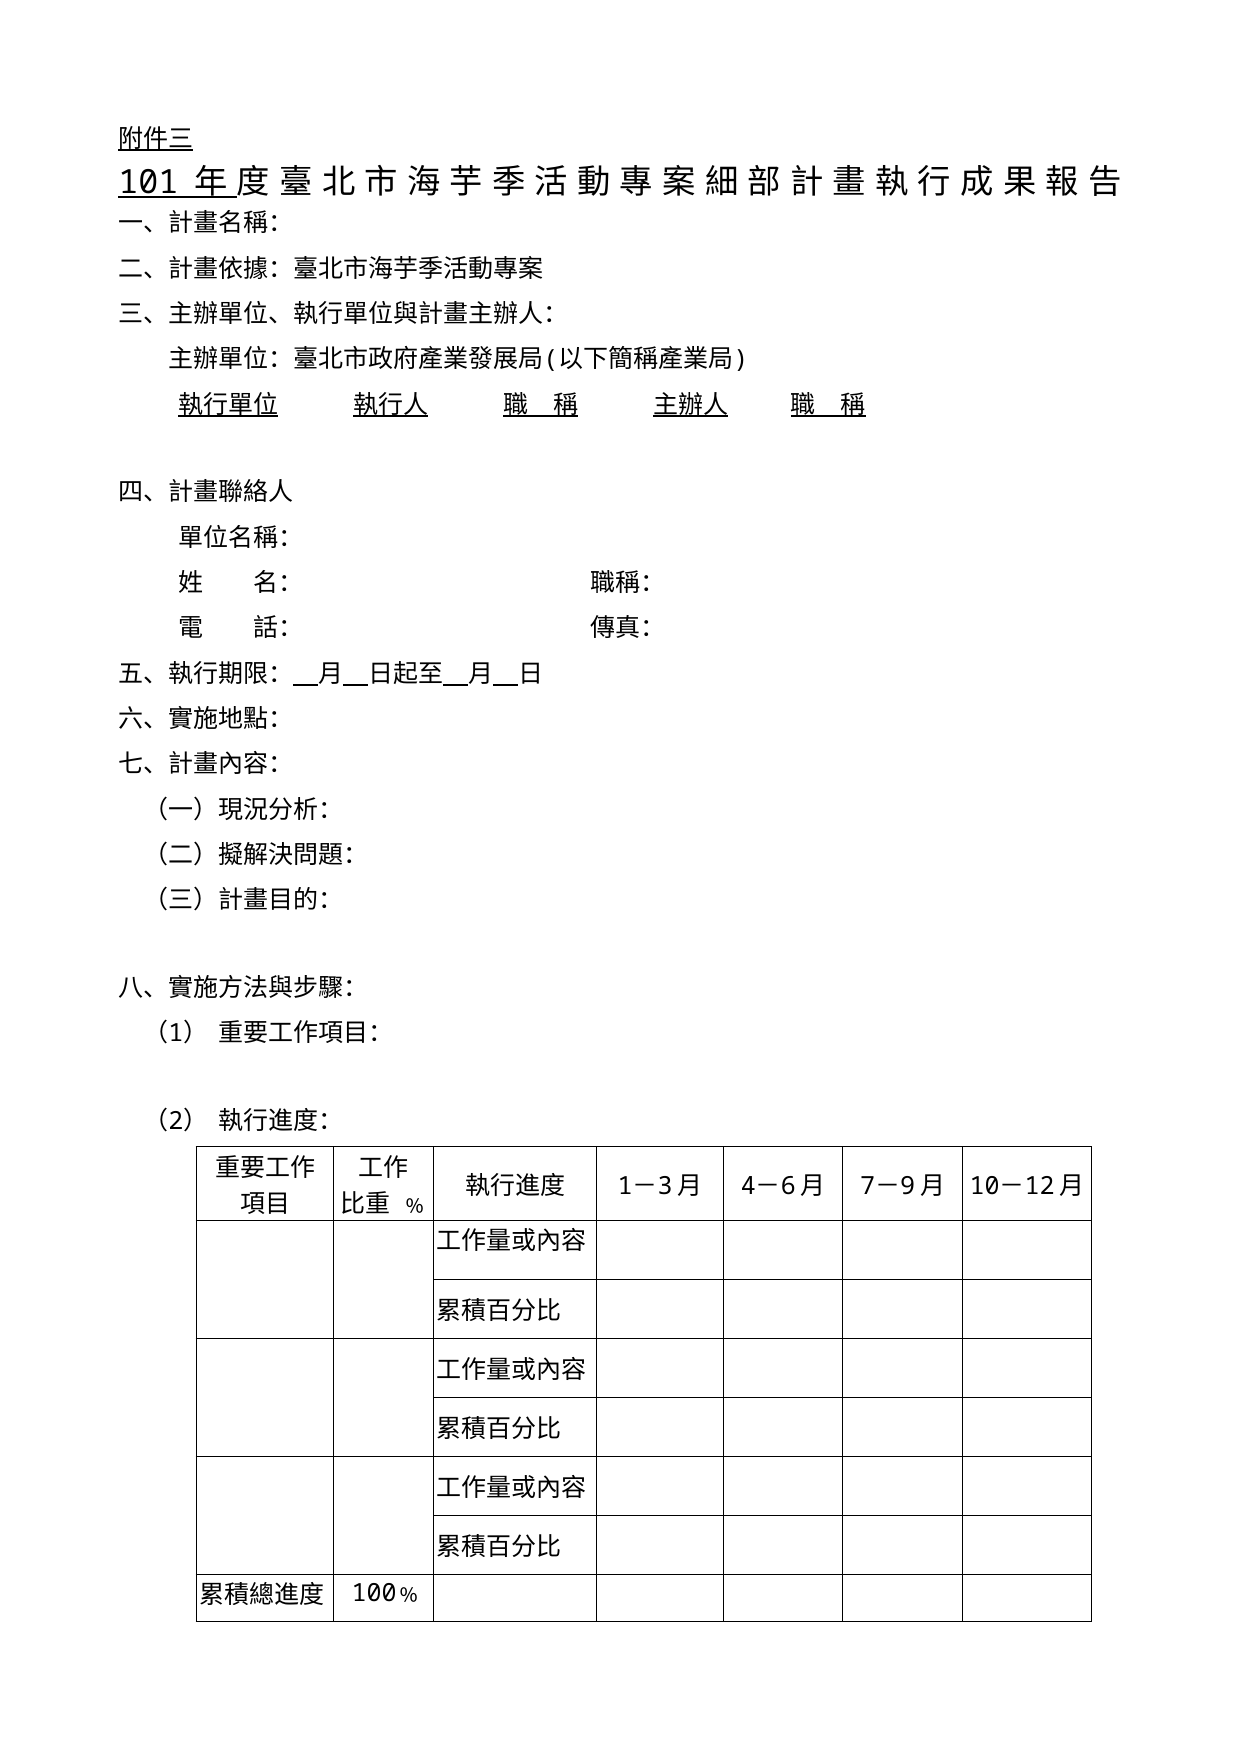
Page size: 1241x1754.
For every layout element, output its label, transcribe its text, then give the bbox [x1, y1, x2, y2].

table_cell [597, 1516, 723, 1574]
text 姓 名： 職稱： [118, 562, 1122, 599]
table_cell 累積總進度 [197, 1575, 333, 1621]
table_cell [197, 1457, 333, 1574]
text 一、計畫名稱： [118, 203, 1122, 239]
text （三）計畫目的： [118, 880, 1122, 916]
text 三、主辦單位、執行單位與計畫主辦人： [118, 293, 1122, 330]
table_cell [843, 1398, 962, 1456]
text 單位名稱： [118, 517, 1122, 553]
table_header 4－6月 [724, 1147, 842, 1219]
text 電 話： 傳真： [118, 608, 1122, 644]
table_cell [843, 1575, 962, 1621]
table_cell 工作量或內容 [434, 1457, 596, 1515]
table_cell [963, 1398, 1091, 1456]
table_cell [724, 1516, 842, 1574]
table_cell 累積百分比 [434, 1398, 596, 1456]
table_cell [597, 1575, 723, 1621]
table_cell [724, 1221, 842, 1278]
table_cell [197, 1221, 333, 1338]
table_cell [434, 1575, 596, 1621]
table_cell [843, 1457, 962, 1515]
table_cell [197, 1339, 333, 1456]
text 六、實施地點： [118, 698, 1122, 735]
text 七、計畫內容： [118, 744, 1122, 780]
table_header 執行進度 [434, 1147, 596, 1219]
table_cell [334, 1339, 433, 1456]
table_cell [597, 1457, 723, 1515]
list 執行進度： [143, 1101, 1122, 1137]
table_cell [724, 1398, 842, 1456]
table_cell [843, 1339, 962, 1397]
list 重要工作項目： [143, 1013, 1122, 1049]
table_cell [963, 1339, 1091, 1397]
table_cell 工作量或內容 [434, 1221, 596, 1278]
table_cell [334, 1221, 433, 1338]
text 附件三 [118, 118, 1122, 154]
text 八、實施方法與步驟： [118, 967, 1122, 1004]
table_cell [963, 1221, 1091, 1278]
table_cell 累積百分比 [434, 1516, 596, 1574]
table_cell [597, 1221, 723, 1278]
text 101年度臺北市海芋季活動專案細部計畫執行成果報告 [118, 154, 1122, 203]
table_cell [843, 1280, 962, 1338]
text （一）現況分析： [118, 789, 1122, 825]
table_cell [724, 1280, 842, 1338]
table_cell [597, 1398, 723, 1456]
text 執行單位 執行人 職 稱 主辦人 職 稱 [118, 384, 1122, 420]
table_cell [724, 1457, 842, 1515]
table_cell [724, 1575, 842, 1621]
table_cell [843, 1516, 962, 1574]
table_cell [597, 1339, 723, 1397]
text （二）擬解決問題： [118, 834, 1122, 871]
table_cell 100﹪ [334, 1575, 433, 1621]
table_header 7－9月 [843, 1147, 962, 1219]
table_cell [843, 1221, 962, 1278]
table_cell [963, 1280, 1091, 1338]
table_cell 工作量或內容 [434, 1339, 596, 1397]
text 四、計畫聯絡人 [118, 472, 1122, 508]
table_header 1－3月 [597, 1147, 723, 1219]
table_cell [334, 1457, 433, 1574]
table_cell [724, 1339, 842, 1397]
table_header 重要工作 項目 [197, 1147, 333, 1219]
text 五、執行期限： 月 日起至 月 日 [118, 653, 1122, 689]
table_cell [963, 1516, 1091, 1574]
table_cell [963, 1575, 1091, 1621]
text 二、計畫依據：臺北市海芋季活動專案 [118, 248, 1122, 284]
text 主辦單位：臺北市政府產業發展局(以下簡稱產業局) [118, 339, 1122, 375]
table_cell [963, 1457, 1091, 1515]
table_cell [597, 1280, 723, 1338]
table_header 10－12月 [963, 1147, 1091, 1219]
table_cell 累積百分比 [434, 1280, 596, 1338]
table_header 工作 比重 ﹪ [334, 1147, 433, 1219]
